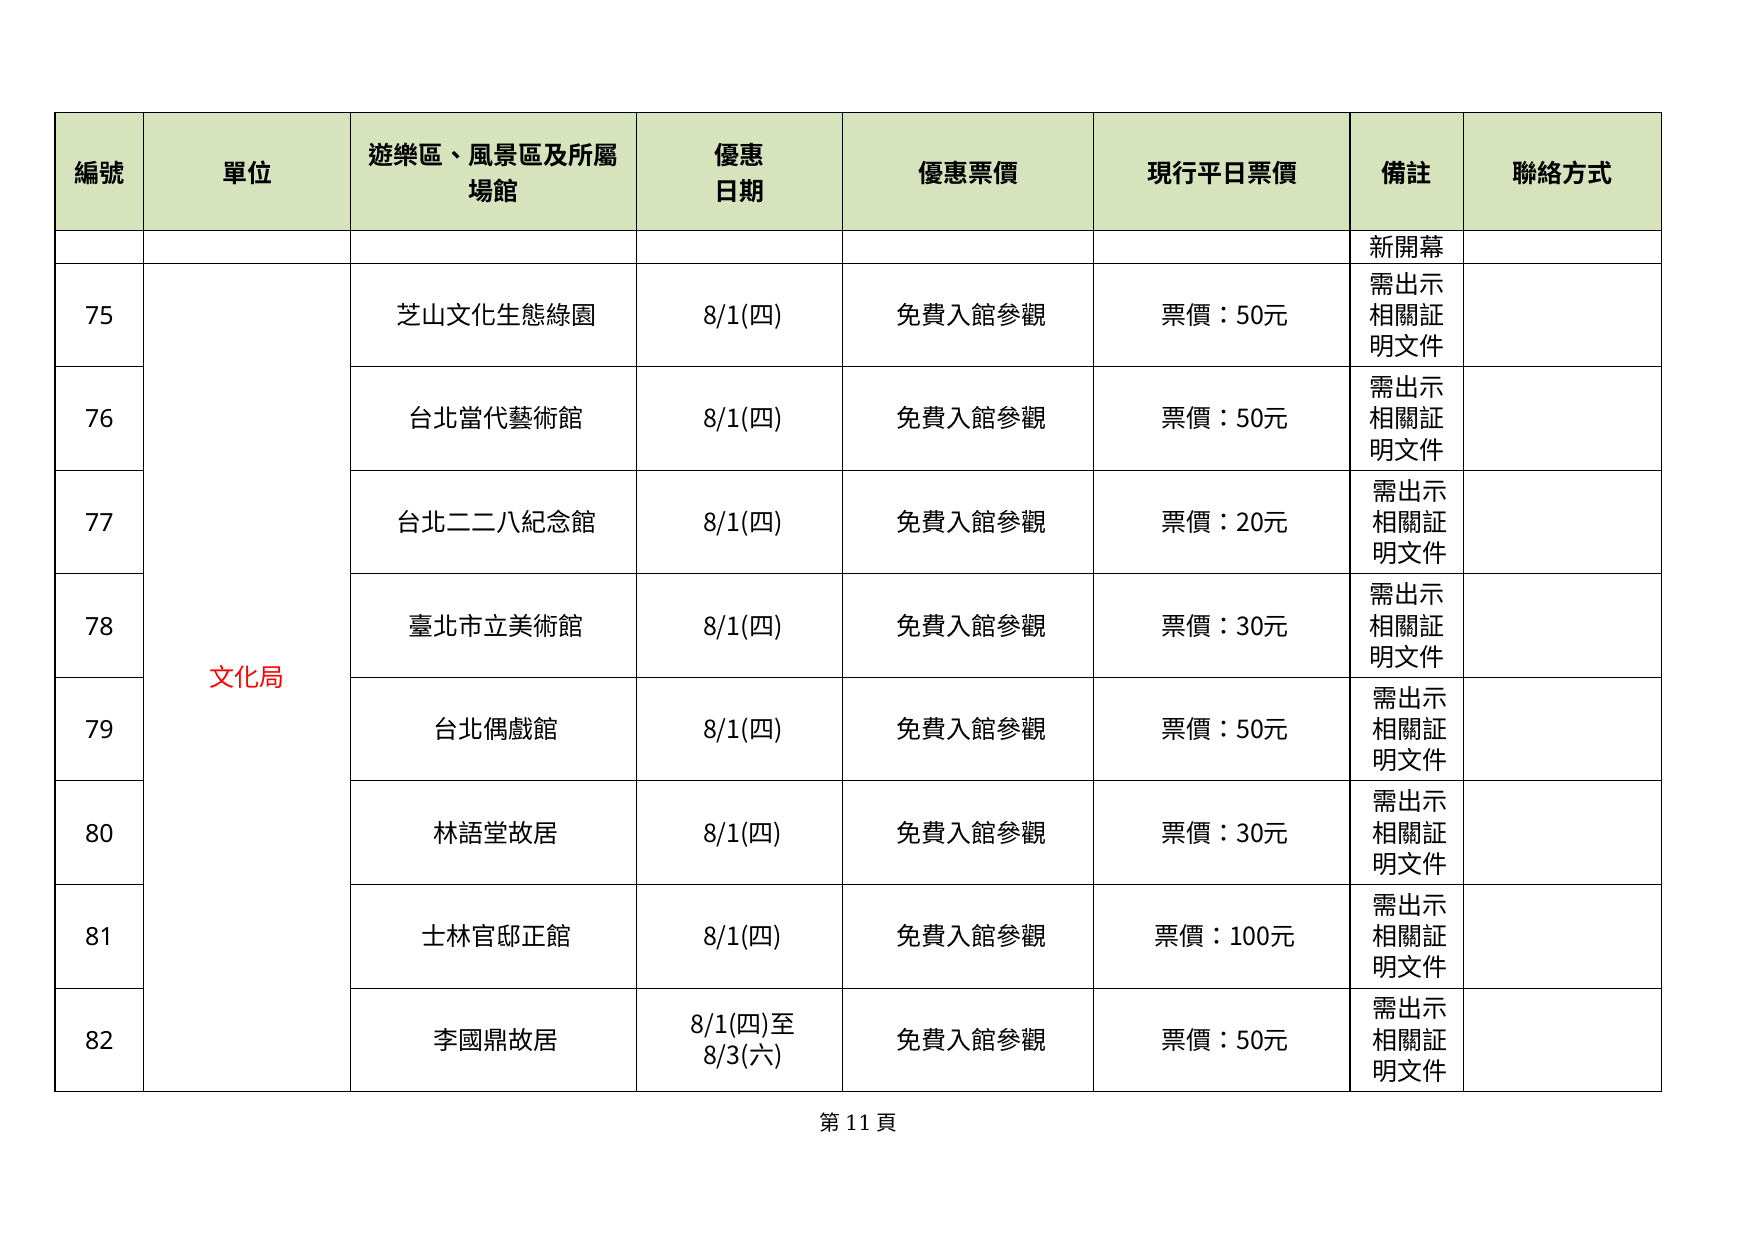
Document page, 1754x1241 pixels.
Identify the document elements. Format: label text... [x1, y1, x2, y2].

table_cell 票價：50元 [1094, 678, 1349, 780]
table_cell 78 [56, 574, 143, 677]
table_cell 8/1(四) [637, 264, 842, 366]
table_cell 台北二二八紀念館 [351, 471, 636, 573]
table_header 單位 [144, 113, 350, 230]
table_cell [1464, 231, 1661, 263]
table_cell [351, 231, 636, 263]
table_cell 需出示相關証明文件 [1351, 885, 1463, 987]
table_cell [144, 231, 350, 263]
table_cell 需出示相關証明文件 [1351, 781, 1463, 884]
table_cell 票價：50元 [1094, 989, 1349, 1091]
table_cell 士林官邸正館 [351, 885, 636, 987]
table_cell [1464, 471, 1661, 573]
table_header 現行平日票價 [1094, 113, 1349, 230]
table_header 遊樂區、風景區及所屬場館 [351, 113, 636, 230]
table_cell 林語堂故居 [351, 781, 636, 884]
table_cell 8/1(四)至 8/3(六) [637, 989, 842, 1091]
table_cell 8/1(四) [637, 574, 842, 677]
table_cell 8/1(四) [637, 781, 842, 884]
table_cell 免費入館參觀 [843, 471, 1093, 573]
table_cell 免費入館參觀 [843, 885, 1093, 987]
table_cell [843, 231, 1093, 263]
table_cell [637, 231, 842, 263]
table_cell [1464, 264, 1661, 366]
table_header 優惠 日期 [637, 113, 842, 230]
table_cell [1464, 678, 1661, 780]
table_cell 文化局 [144, 264, 350, 1091]
table_cell 新開幕 [1351, 231, 1463, 263]
table_cell [1464, 367, 1661, 470]
table_cell 台北偶戲館 [351, 678, 636, 780]
table_cell 81 [56, 885, 143, 987]
table_cell 8/1(四) [637, 367, 842, 470]
table_cell 免費入館參觀 [843, 989, 1093, 1091]
table_cell 李國鼎故居 [351, 989, 636, 1091]
table_cell 82 [56, 989, 143, 1091]
table_header 備註 [1351, 113, 1463, 230]
table_cell 票價：30元 [1094, 781, 1349, 884]
table_cell 免費入館參觀 [843, 678, 1093, 780]
table_cell 75 [56, 264, 143, 366]
table_cell 票價：30元 [1094, 574, 1349, 677]
table_header 優惠票價 [843, 113, 1093, 230]
table_cell 79 [56, 678, 143, 780]
table_cell 需出示相關証明文件 [1351, 989, 1463, 1091]
table_cell 免費入館參觀 [843, 574, 1093, 677]
table_header 編號 [56, 113, 143, 230]
table_cell 需出示相關証明文件 [1351, 471, 1463, 573]
table_cell 票價：50元 [1094, 367, 1349, 470]
table_cell 免費入館參觀 [843, 781, 1093, 884]
table_cell 票價：20元 [1094, 471, 1349, 573]
table_cell [56, 231, 143, 263]
table_cell 8/1(四) [637, 885, 842, 987]
table_cell [1464, 989, 1661, 1091]
table_cell 需出示相關証明文件 [1351, 367, 1463, 470]
table_cell 台北當代藝術館 [351, 367, 636, 470]
table_cell 77 [56, 471, 143, 573]
table_cell [1094, 231, 1349, 263]
table_cell 臺北市立美術館 [351, 574, 636, 677]
table_cell 8/1(四) [637, 471, 842, 573]
table_cell 需出示相關証明文件 [1351, 574, 1463, 677]
table_cell 需出示相關証明文件 [1351, 678, 1463, 780]
table_cell [1464, 574, 1661, 677]
table_cell 票價：50元 [1094, 264, 1349, 366]
table_cell 票價：100元 [1094, 885, 1349, 987]
table_cell [1464, 781, 1661, 884]
table_cell 免費入館參觀 [843, 367, 1093, 470]
table_cell [1464, 885, 1661, 987]
table_cell 80 [56, 781, 143, 884]
table_header 聯絡方式 [1464, 113, 1661, 230]
table_cell 76 [56, 367, 143, 470]
table_cell 需出示相關証明文件 [1351, 264, 1463, 366]
table_cell 免費入館參觀 [843, 264, 1093, 366]
table_cell 8/1(四) [637, 678, 842, 780]
table_cell 芝山文化生態綠園 [351, 264, 636, 366]
